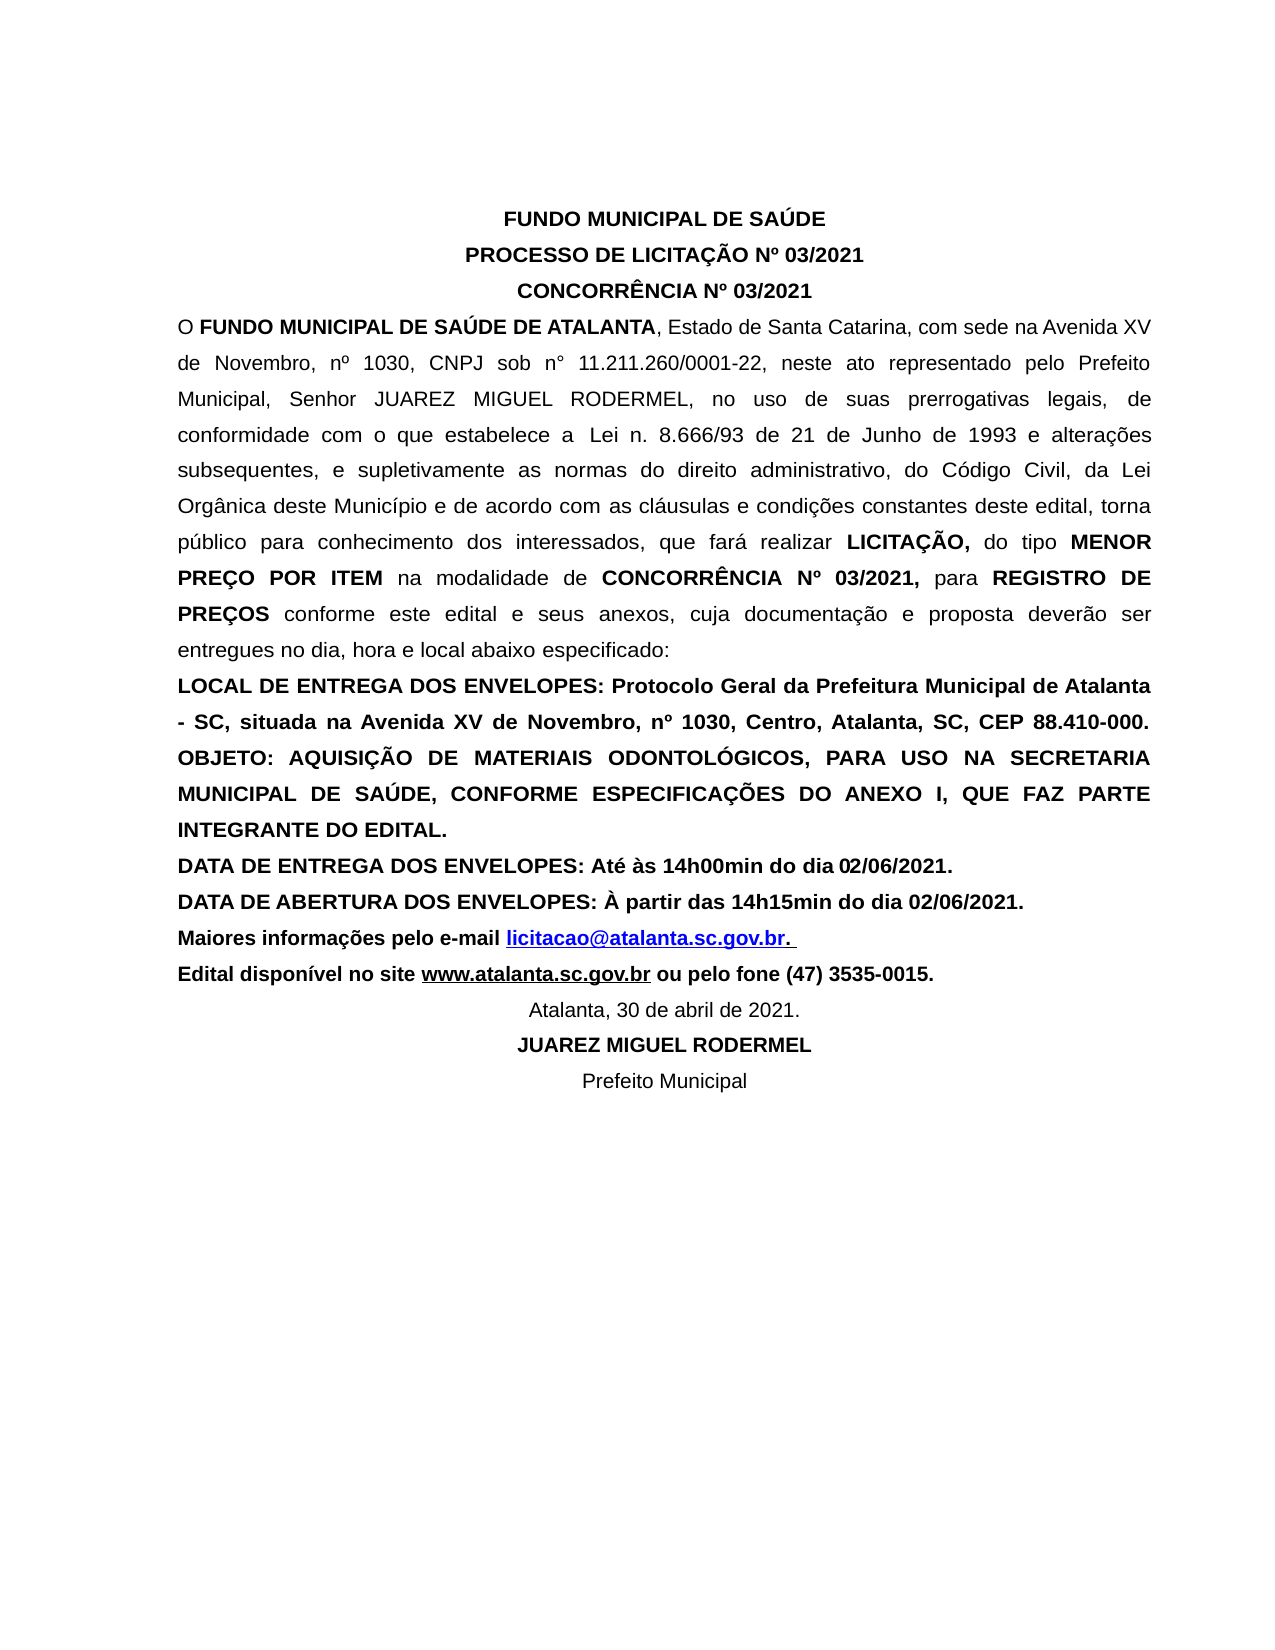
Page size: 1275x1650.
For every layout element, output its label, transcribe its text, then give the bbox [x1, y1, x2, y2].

text Maiores informações pelo e-mail licitacao@atalanta.sc.gov.br. [177, 926, 1152, 949]
subtitle LOCAL DE ENTREGA DOS ENVELOPES: Protocolo Geral da Prefeitura Municipal de Atalanta - SC, situada na Avenida XV de Novembro, nº 1030, Centro, Atalanta, SC, CEP 88.410-000. OBJETO: AQUISIÇÃO DE MATERIAIS ODONTOLÓGICOS, PARA USO NA SECRETARIA MUNICIPAL DE SAÚDE, CONFORME ESPECIFICAÇÕES DO ANEXO I, QUE FAZ PARTE INTEGRANTE DO EDITAL. [177, 674, 1152, 842]
text FUNDO MUNICIPAL DE SAÚDE [177, 207, 1152, 231]
text DATA DE ENTREGA DOS ENVELOPES: Até às 14h00min do dia 02/06/2021. [177, 854, 1152, 878]
text O FUNDO MUNICIPAL DE SAÚDE DE ATALANTA, Estado de Santa Catarina, com sede na Avenida XV de Novembro, nº 1030, CNPJ sob n° 11.211.260/0001-22, neste ato representado pelo Prefeito Municipal, Senhor JUAREZ MIGUEL RODERMEL, no uso de suas prerrogativas legais, de conformidade com o que estabelece a Lei n. 8.666/93 de 21 de Junho de 1993 e alterações subsequentes, e supletivamente as normas do direito administrativo, do Código Civil, da Lei Orgânica deste Município e de acordo com as cláusulas e condições constantes deste edital, torna público para conhecimento dos interessados, que fará realizar LICITAÇÃO, do tipo MENOR PREÇO POR ITEM na modalidade de CONCORRÊNCIA Nº 03/2021, para REGISTRO DE PREÇOS conforme este edital e seus anexos, cuja documentação e proposta deverão ser entregues no dia, hora e local abaixo especificado: [177, 314, 1152, 662]
text Atalanta, 30 de abril de 2021. [177, 997, 1152, 1021]
list JUAREZ MIGUEL RODERMEL [177, 1033, 1152, 1057]
text DATA DE ABERTURA DOS ENVELOPES: À partir das 14h15min do dia 02/06/2021. [177, 889, 1152, 913]
text Edital disponível no site www.atalanta.sc.gov.br ou pelo fone (47) 3535-0015. [177, 961, 1152, 985]
list Prefeito Municipal [177, 1069, 1152, 1093]
text PROCESSO DE LICITAÇÃO Nº 03/2021 [177, 243, 1152, 267]
text CONCORRÊNCIA Nº 03/2021 [177, 279, 1152, 303]
